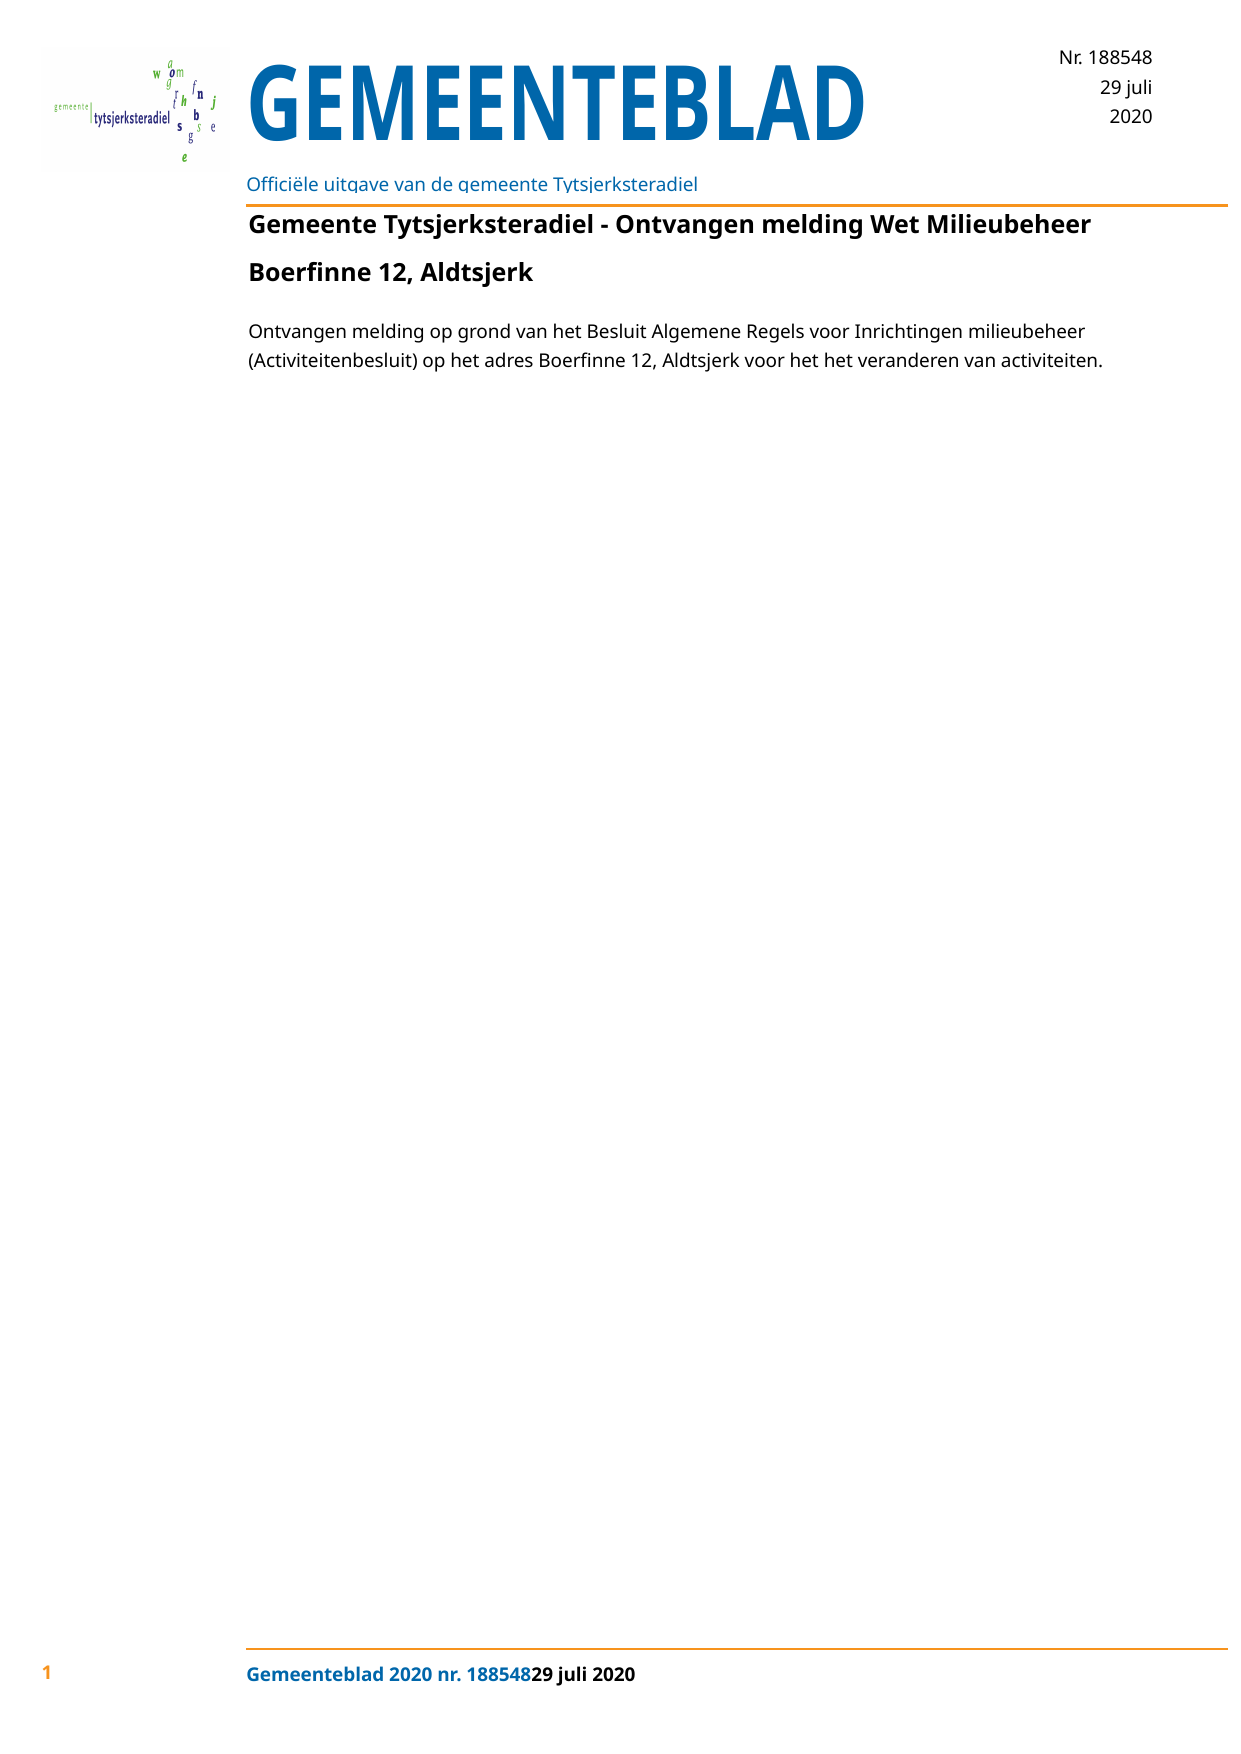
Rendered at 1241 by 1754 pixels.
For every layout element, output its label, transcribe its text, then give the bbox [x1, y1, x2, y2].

text Gemeente Tytsjerksteradiel - Ontvangen melding Wet Milieubeheer Boerfinne 12, Aldtsjerk [248, 207, 1152, 288]
text Ontvangen melding op grond van het Besluit Algemene Regels voor Inrichtingen milieubeheer (Activiteitenbesluit) op het adres Boerfinne 12, Aldtsjerk voor het het veranderen van activiteiten. [248, 318, 1152, 373]
picture [41, 47, 231, 172]
